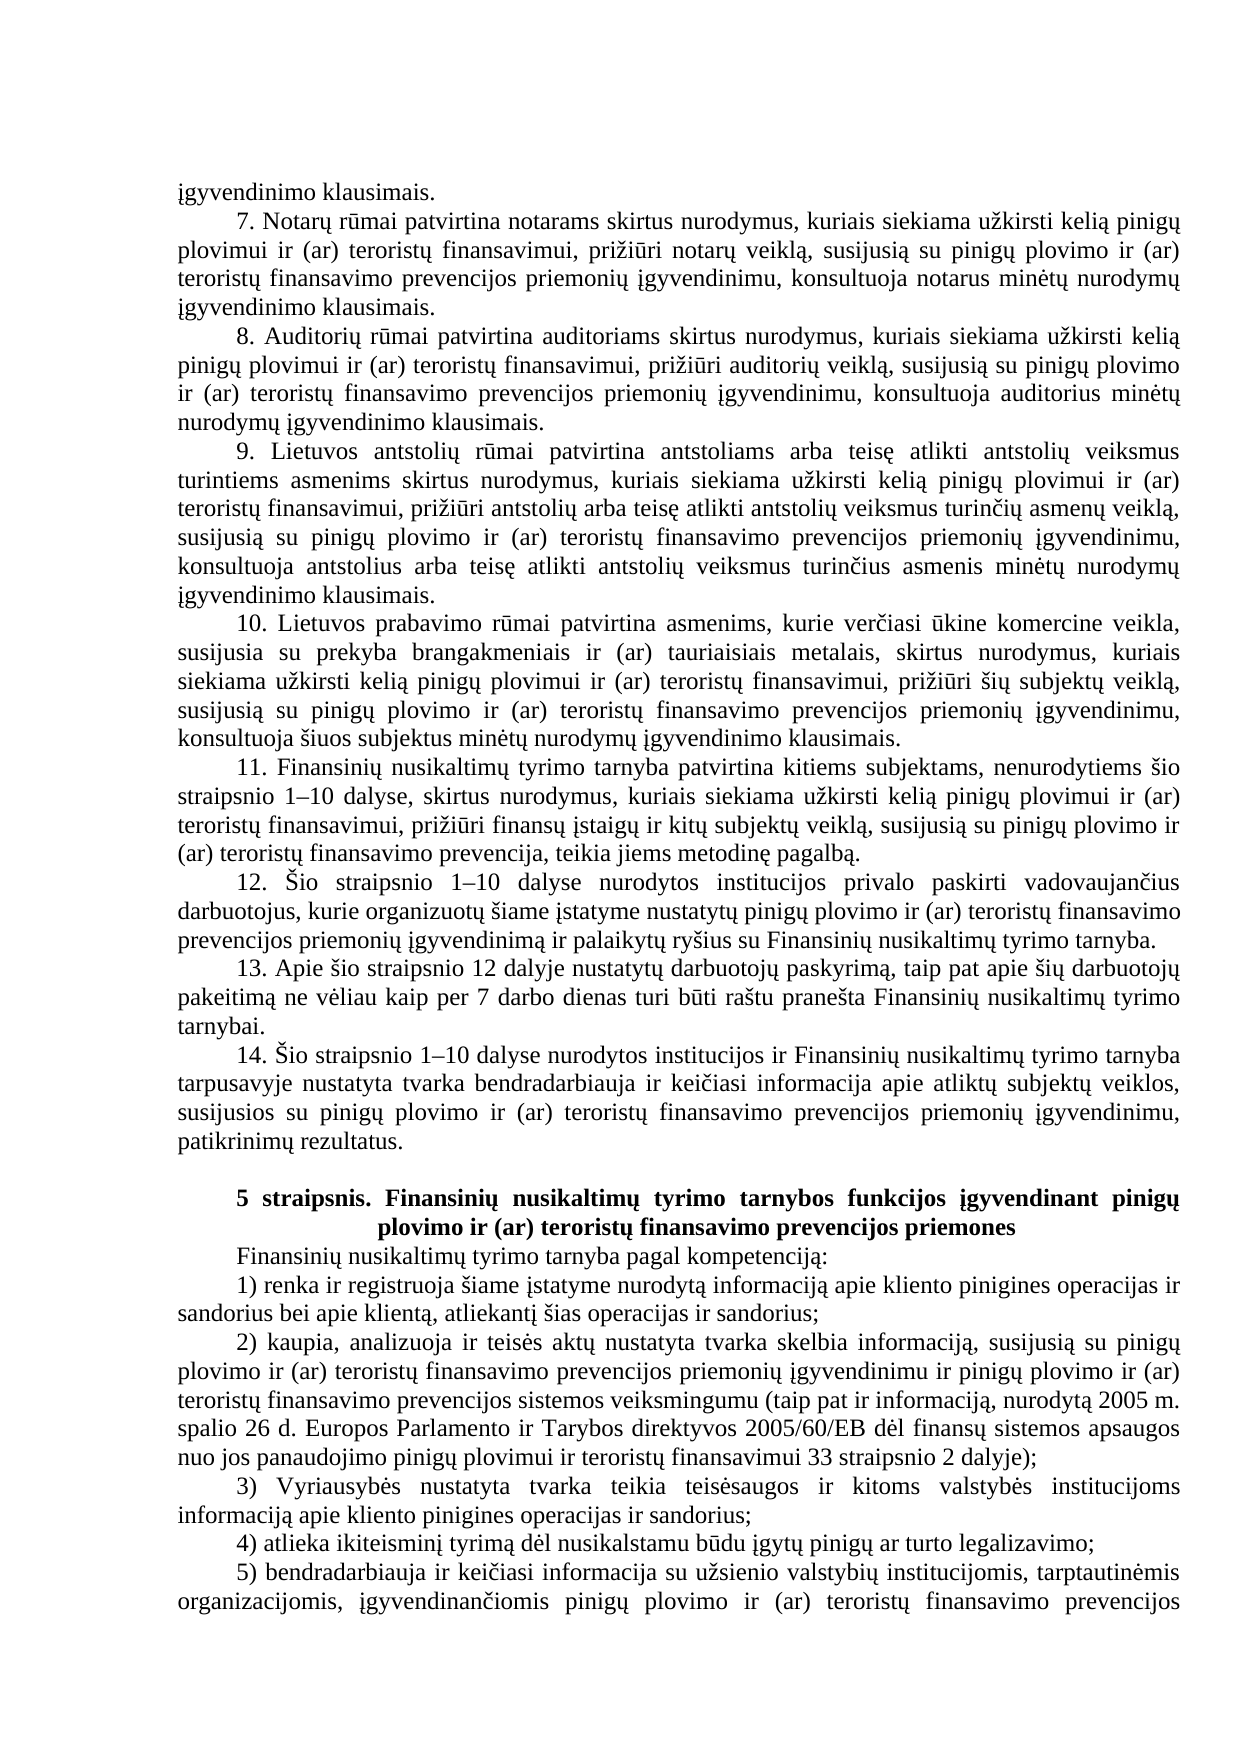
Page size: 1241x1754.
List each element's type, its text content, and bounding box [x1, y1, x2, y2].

text 8. Auditorių rūmai patvirtina auditoriams skirtus nurodymus, kuriais siekiama užkirsti kelią pinigų plovimui ir (ar) teroristų finansavimui, prižiūri auditorių veiklą, susijusią su pinigų plovimo ir (ar) teroristų finansavimo prevencijos priemonių įgyvendinimu, konsultuoja auditorius minėtų nurodymų įgyvendinimo klausimais. [177, 321, 1181, 436]
text 1) renka ir registruoja šiame įstatyme nurodytą informaciją apie kliento pinigines operacijas ir sandorius bei apie klientą, atliekantį šias operacijas ir sandorius; [177, 1270, 1181, 1327]
text 5 straipsnis. Finansinių nusikaltimų tyrimo tarnybos funkcijos įgyvendinant pinigų plovimo ir (ar) teroristų finansavimo prevencijos priemones [236, 1183, 1181, 1241]
text 13. Apie šio straipsnio 12 dalyje nustatytų darbuotojų paskyrimą, taip pat apie šių darbuotojų pakeitimą ne vėliau kaip per 7 darbo dienas turi būti raštu pranešta Finansinių nusikaltimų tyrimo tarnybai. [177, 953, 1181, 1040]
text 5) bendradarbiauja ir keičiasi informacija su užsienio valstybių institucijomis, tarptautinėmis organizacijomis, įgyvendinančiomis pinigų plovimo ir (ar) teroristų finansavimo prevencijos [177, 1557, 1181, 1615]
text 4) atlieka ikiteisminį tyrimą dėl nusikalstamu būdu įgytų pinigų ar turto legalizavimo; [177, 1528, 1181, 1557]
text 14. Šio straipsnio 1–10 dalyse nurodytos institucijos ir Finansinių nusikaltimų tyrimo tarnyba tarpusavyje nustatyta tvarka bendradarbiauja ir keičiasi informacija apie atliktų subjektų veiklos, susijusios su pinigų plovimo ir (ar) teroristų finansavimo prevencijos priemonių įgyvendinimu, patikrinimų rezultatus. [177, 1040, 1181, 1155]
text Finansinių nusikaltimų tyrimo tarnyba pagal kompetenciją: [177, 1241, 1181, 1270]
text 12. Šio straipsnio 1–10 dalyse nurodytos institucijos privalo paskirti vadovaujančius darbuotojus, kurie organizuotų šiame įstatyme nustatytų pinigų plovimo ir (ar) teroristų finansavimo prevencijos priemonių įgyvendinimą ir palaikytų ryšius su Finansinių nusikaltimų tyrimo tarnyba. [177, 867, 1181, 953]
text 3) Vyriausybės nustatyta tvarka teikia teisėsaugos ir kitoms valstybės institucijoms informaciją apie kliento pinigines operacijas ir sandorius; [177, 1471, 1181, 1528]
text 10. Lietuvos prabavimo rūmai patvirtina asmenims, kurie verčiasi ūkine komercine veikla, susijusia su prekyba brangakmeniais ir (ar) tauriaisiais metalais, skirtus nurodymus, kuriais siekiama užkirsti kelią pinigų plovimui ir (ar) teroristų finansavimui, prižiūri šių subjektų veiklą, susijusią su pinigų plovimo ir (ar) teroristų finansavimo prevencijos priemonių įgyvendinimu, konsultuoja šiuos subjektus minėtų nurodymų įgyvendinimo klausimais. [177, 608, 1181, 752]
text 7. Notarų rūmai patvirtina notarams skirtus nurodymus, kuriais siekiama užkirsti kelią pinigų plovimui ir (ar) teroristų finansavimui, prižiūri notarų veiklą, susijusią su pinigų plovimo ir (ar) teroristų finansavimo prevencijos priemonių įgyvendinimu, konsultuoja notarus minėtų nurodymų įgyvendinimo klausimais. [177, 206, 1181, 321]
text 11. Finansinių nusikaltimų tyrimo tarnyba patvirtina kitiems subjektams, nenurodytiems šio straipsnio 1–10 dalyse, skirtus nurodymus, kuriais siekiama užkirsti kelią pinigų plovimui ir (ar) teroristų finansavimui, prižiūri finansų įstaigų ir kitų subjektų veiklą, susijusią su pinigų plovimo ir (ar) teroristų finansavimo prevencija, teikia jiems metodinę pagalbą. [177, 752, 1181, 867]
text 9. Lietuvos antstolių rūmai patvirtina antstoliams arba teisę atlikti antstolių veiksmus turintiems asmenims skirtus nurodymus, kuriais siekiama užkirsti kelią pinigų plovimui ir (ar) teroristų finansavimui, prižiūri antstolių arba teisę atlikti antstolių veiksmus turinčių asmenų veiklą, susijusią su pinigų plovimo ir (ar) teroristų finansavimo prevencijos priemonių įgyvendinimu, konsultuoja antstolius arba teisę atlikti antstolių veiksmus turinčius asmenis minėtų nurodymų įgyvendinimo klausimais. [177, 436, 1181, 608]
text 2) kaupia, analizuoja ir teisės aktų nustatyta tvarka skelbia informaciją, susijusią su pinigų plovimo ir (ar) teroristų finansavimo prevencijos priemonių įgyvendinimu ir pinigų plovimo ir (ar) teroristų finansavimo prevencijos sistemos veiksmingumu (taip pat ir informaciją, nurodytą 2005 m. spalio 26 d. Europos Parlamento ir Tarybos direktyvos 2005/60/EB dėl finansų sistemos apsaugos nuo jos panaudojimo pinigų plovimui ir teroristų finansavimui 33 straipsnio 2 dalyje); [177, 1327, 1181, 1471]
text įgyvendinimo klausimais. [177, 177, 1181, 206]
